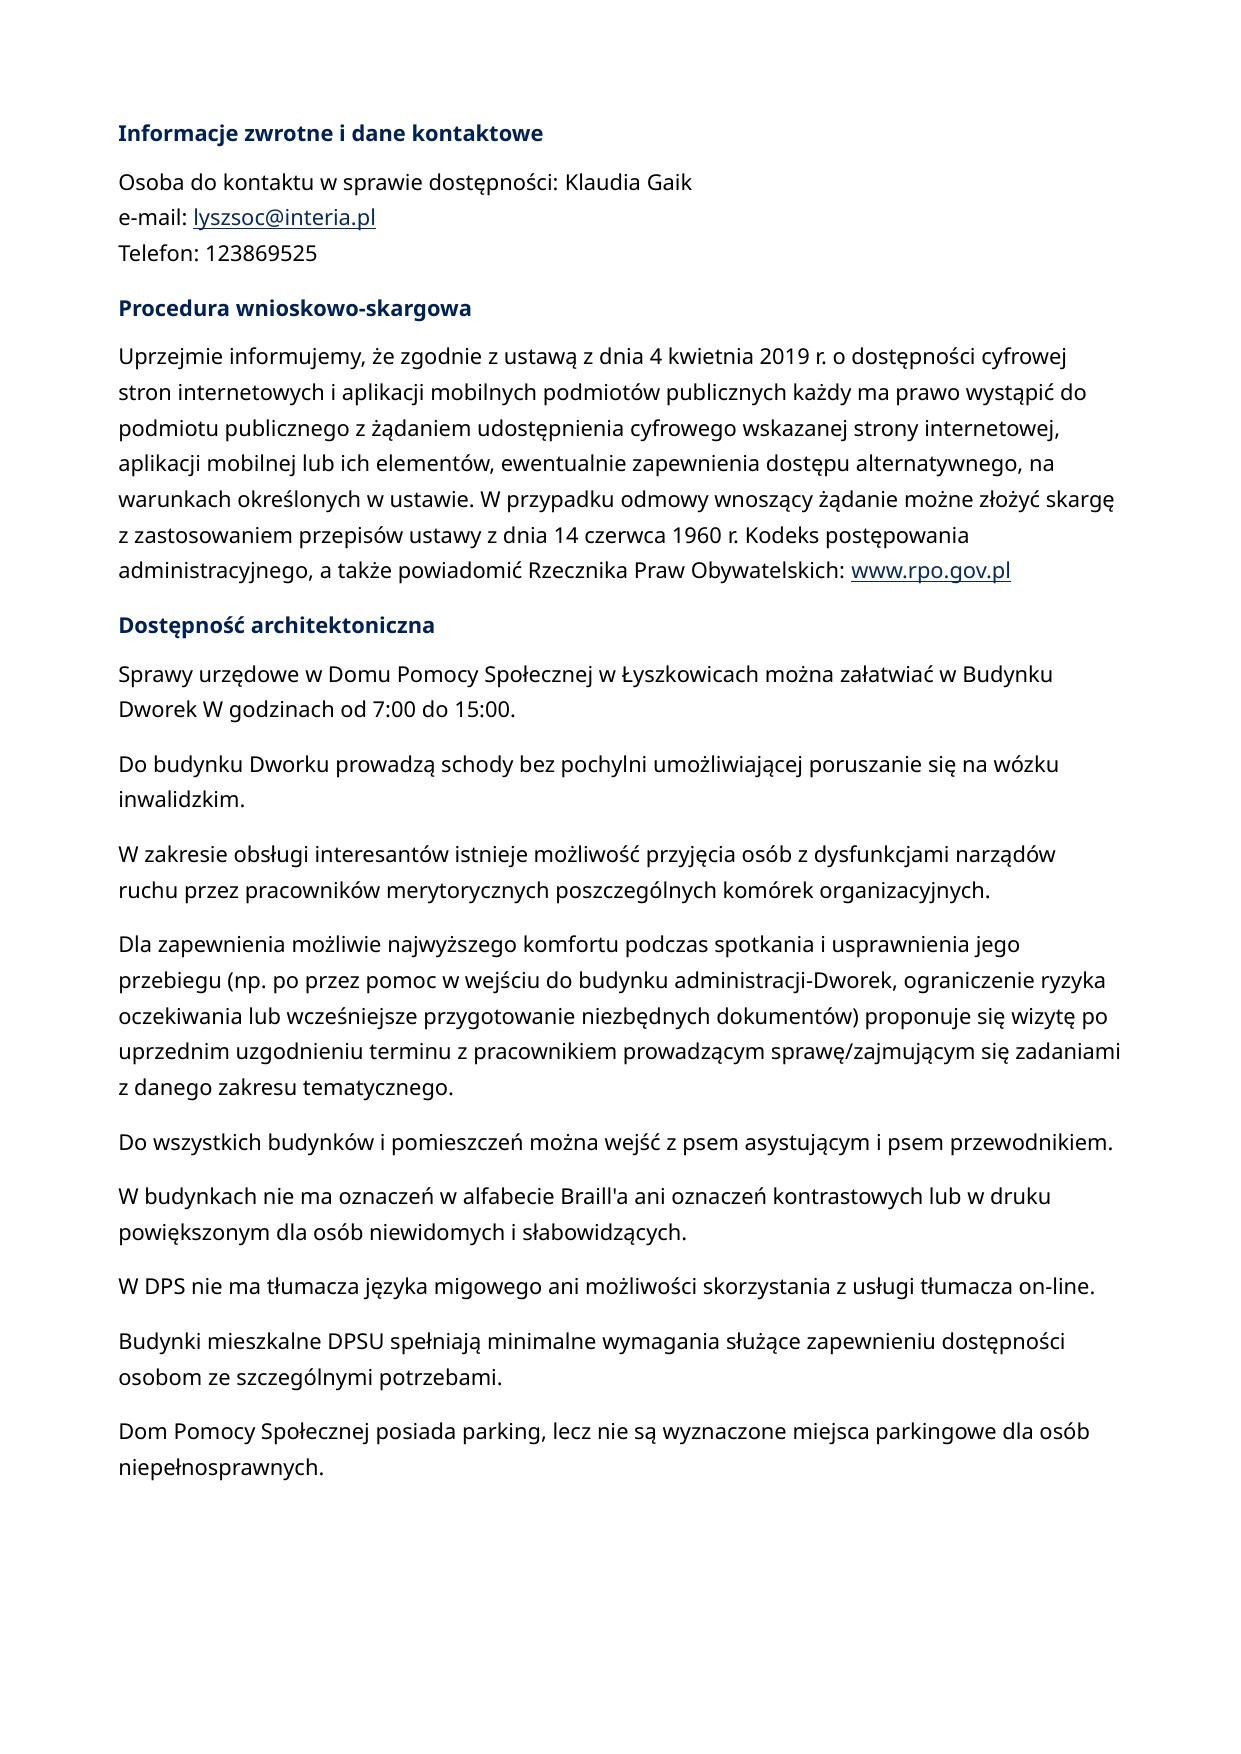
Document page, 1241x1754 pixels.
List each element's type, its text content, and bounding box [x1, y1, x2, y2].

text W DPS nie ma tłumacza języka migowego ani możliwości skorzystania z usługi tłumacza on-line. [118, 1271, 1122, 1301]
text Do budynku Dworku prowadzą schody bez pochylni umożliwiającej poruszanie się na wózku inwalidzkim. [118, 749, 1122, 814]
text Budynki mieszkalne DPSU spełniają minimalne wymagania służące zapewnieniu dostępności osobom ze szczególnymi potrzebami. [118, 1326, 1122, 1391]
text W zakresie obsługi interesantów istnieje możliwość przyjęcia osób z dysfunkcjami narządów ruchu przez pracowników merytorycznych poszczególnych komórek organizacyjnych. [118, 839, 1122, 904]
text Osoba do kontaktu w sprawie dostępności: Klaudia Gaik e-mail: lyszsoc@interia.pl Telefon: 123869525 [118, 167, 1122, 268]
text Sprawy urzędowe w Domu Pomocy Społecznej w Łyszkowicach można załatwiać w Budynku Dworek W godzinach od 7:00 do 15:00. [118, 658, 1122, 724]
text Uprzejmie informujemy, że zgodnie z ustawą z dnia 4 kwietnia 2019 r. o dostępności cyfrowej stron internetowych i aplikacji mobilnych podmiotów publicznych każdy ma prawo wystąpić do podmiotu publicznego z żądaniem udostępnienia cyfrowego wskazanej strony internetowej, aplikacji mobilnej lub ich elementów, ewentualnie zapewnienia dostępu alternatywnego, na warunkach określonych w ustawie. W przypadku odmowy wnoszący żądanie możne złożyć skargę z zastosowaniem przepisów ustawy z dnia 14 czerwca 1960 r. Kodeks postępowania administracyjnego, a także powiadomić Rzecznika Praw Obywatelskich: www.rpo.gov.pl [118, 341, 1122, 585]
subtitle Procedura wnioskowo-skargowa [118, 293, 1122, 322]
text Dom Pomocy Społecznej posiada parking, lecz nie są wyznaczone miejsca parkingowe dla osób niepełnosprawnych. [118, 1416, 1122, 1481]
text Do wszystkich budynków i pomieszczeń można wejść z psem asystującym i psem przewodnikiem. [118, 1127, 1122, 1156]
text Dla zapewnienia możliwie najwyższego komfortu podczas spotkania i usprawnienia jego przebiegu (np. po przez pomoc w wejściu do budynku administracji-Dworek, ograniczenie ryzyka oczekiwania lub wcześniejsze przygotowanie niezbędnych dokumentów) proponuje się wizytę po uprzednim uzgodnieniu terminu z pracownikiem prowadzącym sprawę/zajmującym się zadaniami z danego zakresu tematycznego. [118, 929, 1122, 1102]
text W budynkach nie ma oznaczeń w alfabecie Braill'a ani oznaczeń kontrastowych lub w druku powiększonym dla osób niewidomych i słabowidzących. [118, 1181, 1122, 1247]
subtitle Dostępność architektoniczna [118, 610, 1122, 640]
subtitle Informacje zwrotne i dane kontaktowe [118, 118, 1122, 148]
